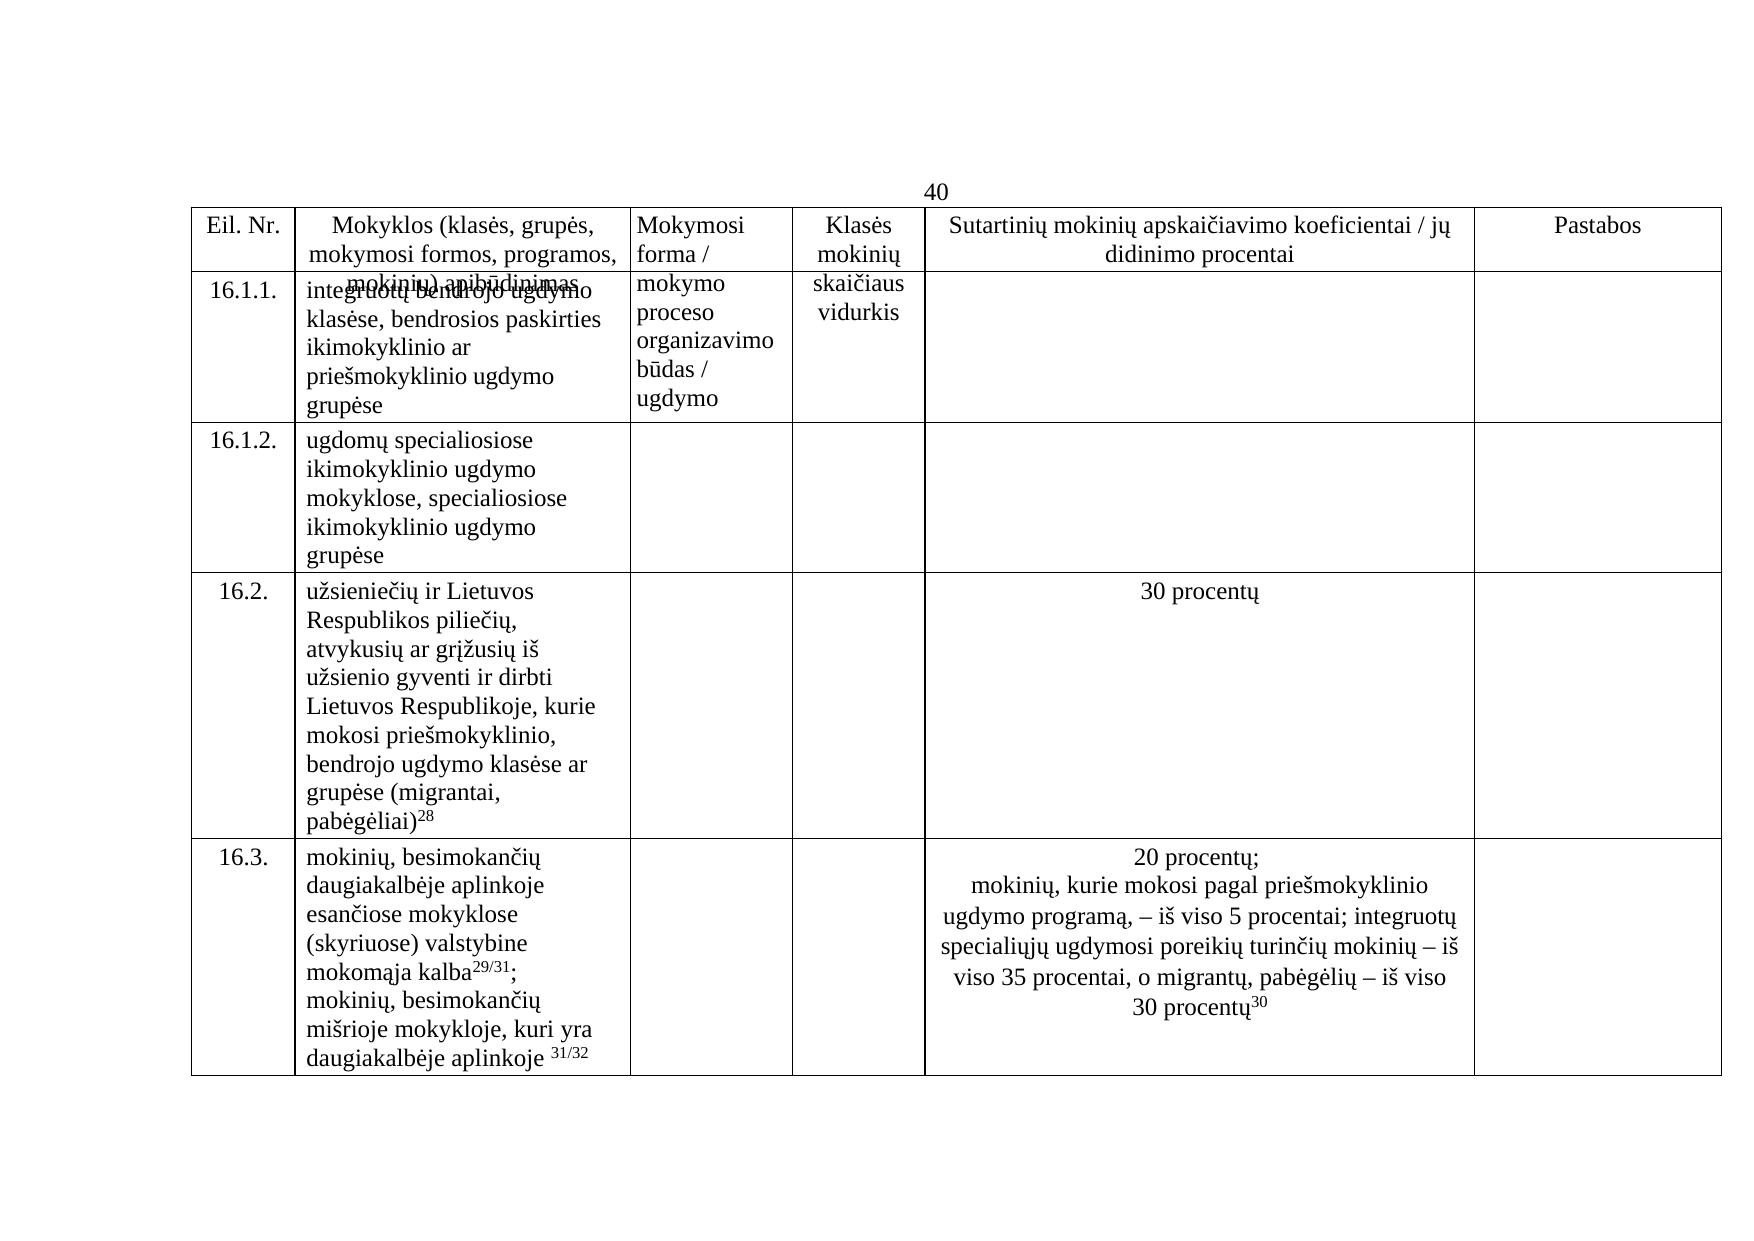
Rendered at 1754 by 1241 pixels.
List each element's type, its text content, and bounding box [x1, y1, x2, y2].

table_cell [1475, 423, 1721, 572]
table_cell [926, 423, 1474, 572]
table_cell 16.1.2. [192, 423, 294, 572]
table_cell [631, 423, 792, 572]
table_cell [793, 272, 924, 422]
table_header Pastabos [1475, 208, 1721, 271]
table_cell [631, 839, 792, 1075]
table_cell [1475, 839, 1721, 1075]
table_cell [1475, 272, 1721, 422]
table_cell integruotų bendrojo ugdymo klasėse, bendrosios paskirties ikimokyklinio ar priešmokyklinio ugdymo grupėse [296, 272, 630, 422]
table_header Mokymosi forma / mokymo proceso organizavimo būdas / ugdymo programa [631, 208, 792, 271]
table_cell 16.1.1. [192, 272, 294, 422]
table_header Klasės mokinių skaičiaus vidurkis [793, 208, 924, 271]
table_cell ugdomų specialiosiose ikimokyklinio ugdymo mokyklose, specialiosiose ikimokyklinio ugdymo grupėse [296, 423, 630, 572]
table_header Eil. Nr. [192, 208, 294, 271]
table_header Mokyklos (klasės, grupės, mokymosi formos, programos, mokinių) apibūdinimas [296, 208, 630, 271]
table_cell 20 procentų; mokinių, kurie mokosi pagal priešmokyklinio ugdymo programą, – iš viso 5 procentai; integruotų specialiųjų ugdymosi poreikių turinčių mokinių – iš viso 35 procentai, o migrantų, pabėgėlių – iš viso 30 procentų30 [926, 839, 1474, 1075]
table_cell 16.3. [192, 839, 294, 1075]
table_cell [793, 839, 924, 1075]
table_header Sutartinių mokinių apskaičiavimo koeficientai / jų didinimo procentai [926, 208, 1474, 271]
table_cell [926, 272, 1474, 422]
table_cell [1475, 573, 1721, 838]
table_cell [793, 423, 924, 572]
table_cell [631, 272, 792, 422]
table_cell mokinių, besimokančių daugiakalbėje aplinkoje esančiose mokyklose (skyriuose) valstybine mokomąja kalba29/31; mokinių, besimokančių mišrioje mokykloje, kuri yra daugiakalbėje aplinkoje 31/32 [296, 839, 630, 1075]
table_cell užsieniečių ir Lietuvos Respublikos piliečių, atvykusių ar grįžusių iš užsienio gyventi ir dirbti Lietuvos Respublikoje, kurie mokosi priešmokyklinio, bendrojo ugdymo klasėse ar grupėse (migrantai, pabėgėliai)28 [296, 573, 630, 838]
table_cell 30 procentų [926, 573, 1474, 838]
table_cell 16.2. [192, 573, 294, 838]
table_cell [793, 573, 924, 838]
table_cell [631, 573, 792, 838]
